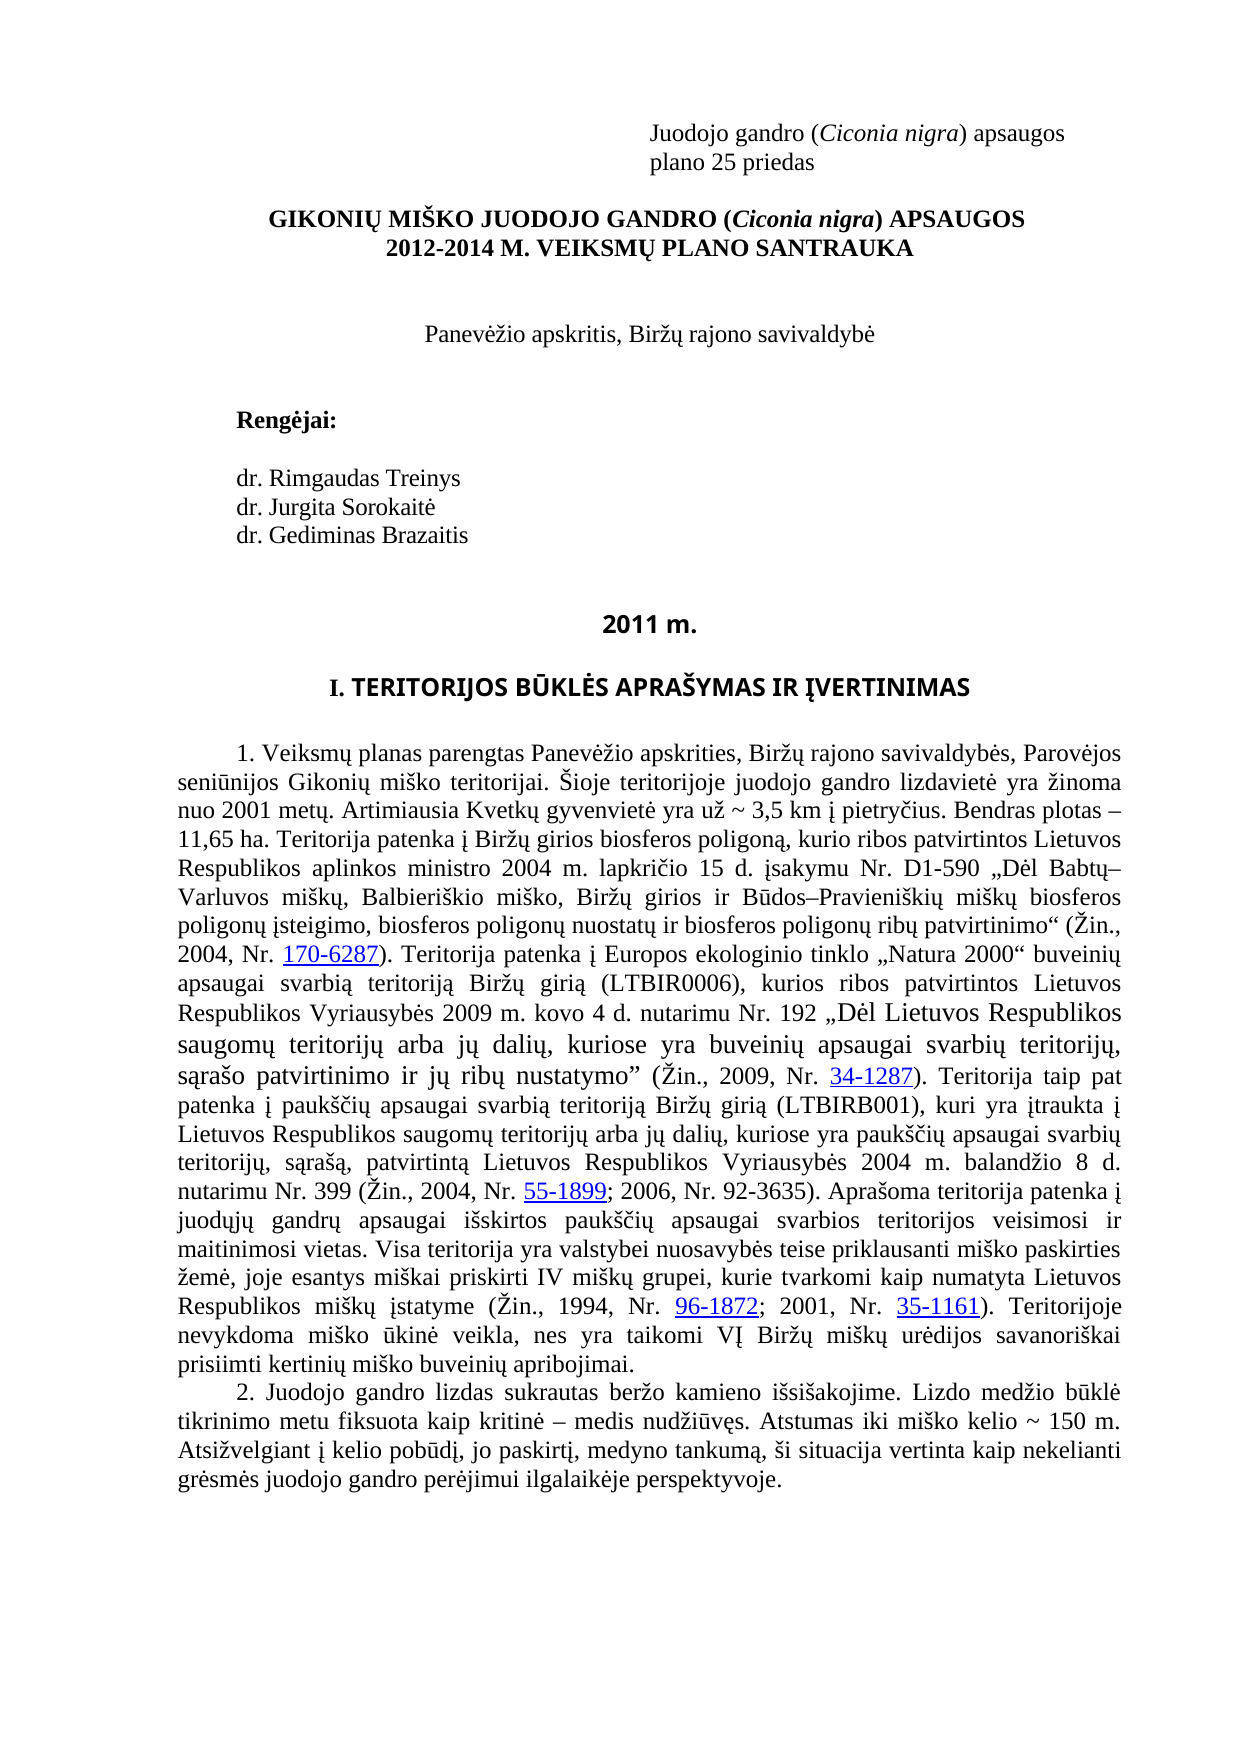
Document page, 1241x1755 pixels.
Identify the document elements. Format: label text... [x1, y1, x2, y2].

text plano 25 priedas [649, 147, 1122, 176]
text dr. Jurgita Sorokaitė [177, 492, 1122, 521]
text dr. Rimgaudas Treinys [177, 463, 1122, 492]
text Juodojo gandro (Ciconia nigra) apsaugos [649, 118, 1122, 147]
text Rengėjai: [177, 406, 1122, 434]
text Panevėžio apskritis, Biržų rajono savivaldybė [177, 319, 1122, 348]
text I. teritorijos būklės aprašymas ir įvertinimas [177, 670, 1122, 704]
text 2. Juodojo gandro lizdas sukrautas beržo kamieno išsišakojime. Lizdo medžio būklė tikrinimo metu fiksuota kaip kritinė – medis nudžiūvęs. Atstumas iki miško kelio ~ 150 m. Atsižvelgiant į kelio pobūdį, jo paskirtį, medyno tankumą, ši situacija vertinta kaip nekelianti grėsmės juodojo gandro perėjimui ilgalaikėje perspektyvoje. [177, 1377, 1122, 1492]
text dr. Gediminas Brazaitis [177, 521, 1122, 549]
text 2012-2014 M. VEIKSMŲ PLANO SANTRAUKA [177, 233, 1122, 262]
text 2011 m. [177, 607, 1122, 641]
text GIKONIŲ MIŠKO JUODOJO GANDRO (Ciconia nigra) APSAUGOS [177, 204, 1122, 233]
text 1. Veiksmų planas parengtas Panevėžio apskrities, Biržų rajono savivaldybės, Parovėjos seniūnijos Gikonių miško teritorijai. Šioje teritorijoje juodojo gandro lizdavietė yra žinoma nuo 2001 metų. Artimiausia Kvetkų gyvenvietė yra už ~ 3,5 km į pietryčius. Bendras plotas – 11,65 ha. Teritorija patenka į Biržų girios biosferos poligoną, kurio ribos patvirtintos Lietuvos Respublikos aplinkos ministro 2004 m. lapkričio 15 d. įsakymu Nr. D1-590 „Dėl Babtų–Varluvos miškų, Balbieriškio miško, Biržų girios ir Būdos–Pravieniškių miškų biosferos poligonų įsteigimo, biosferos poligonų nuostatų ir biosferos poligonų ribų patvirtinimo“ (Žin., 2004, Nr. 170-6287). Teritorija patenka į Europos ekologinio tinklo „Natura 2000“ buveinių apsaugai svarbią teritoriją Biržų girią (LTBIR0006), kurios ribos patvirtintos Lietuvos Respublikos Vyriausybės 2009 m. kovo 4 d. nutarimu Nr. 192 „Dėl Lietuvos Respublikos saugomų teritorijų arba jų dalių, kuriose yra buveinių apsaugai svarbių teritorijų, sąrašo patvirtinimo ir jų ribų nustatymo” (Žin., 2009, Nr. 34-1287). Teritorija taip pat patenka į paukščių apsaugai svarbią teritoriją Biržų girią (LTBIRB001), kuri yra įtraukta į Lietuvos Respublikos saugomų teritorijų arba jų dalių, kuriose yra paukščių apsaugai svarbių teritorijų, sąrašą, patvirtintą Lietuvos Respublikos Vyriausybės 2004 m. balandžio 8 d. nutarimu Nr. 399 (Žin., 2004, Nr. 55-1899; 2006, Nr. 92-3635). Aprašoma teritorija patenka į juodųjų gandrų apsaugai išskirtos paukščių apsaugai svarbios teritorijos veisimosi ir maitinimosi vietas. Visa teritorija yra valstybei nuosavybės teise priklausanti miško paskirties žemė, joje esantys miškai priskirti IV miškų grupei, kurie tvarkomi kaip numatyta Lietuvos Respublikos miškų įstatyme (Žin., 1994, Nr. 96-1872; 2001, Nr. 35-1161). Teritorijoje nevykdoma miško ūkinė veikla, nes yra taikomi VĮ Biržų miškų urėdijos savanoriškai prisiimti kertinių miško buveinių apribojimai. [177, 738, 1122, 1377]
